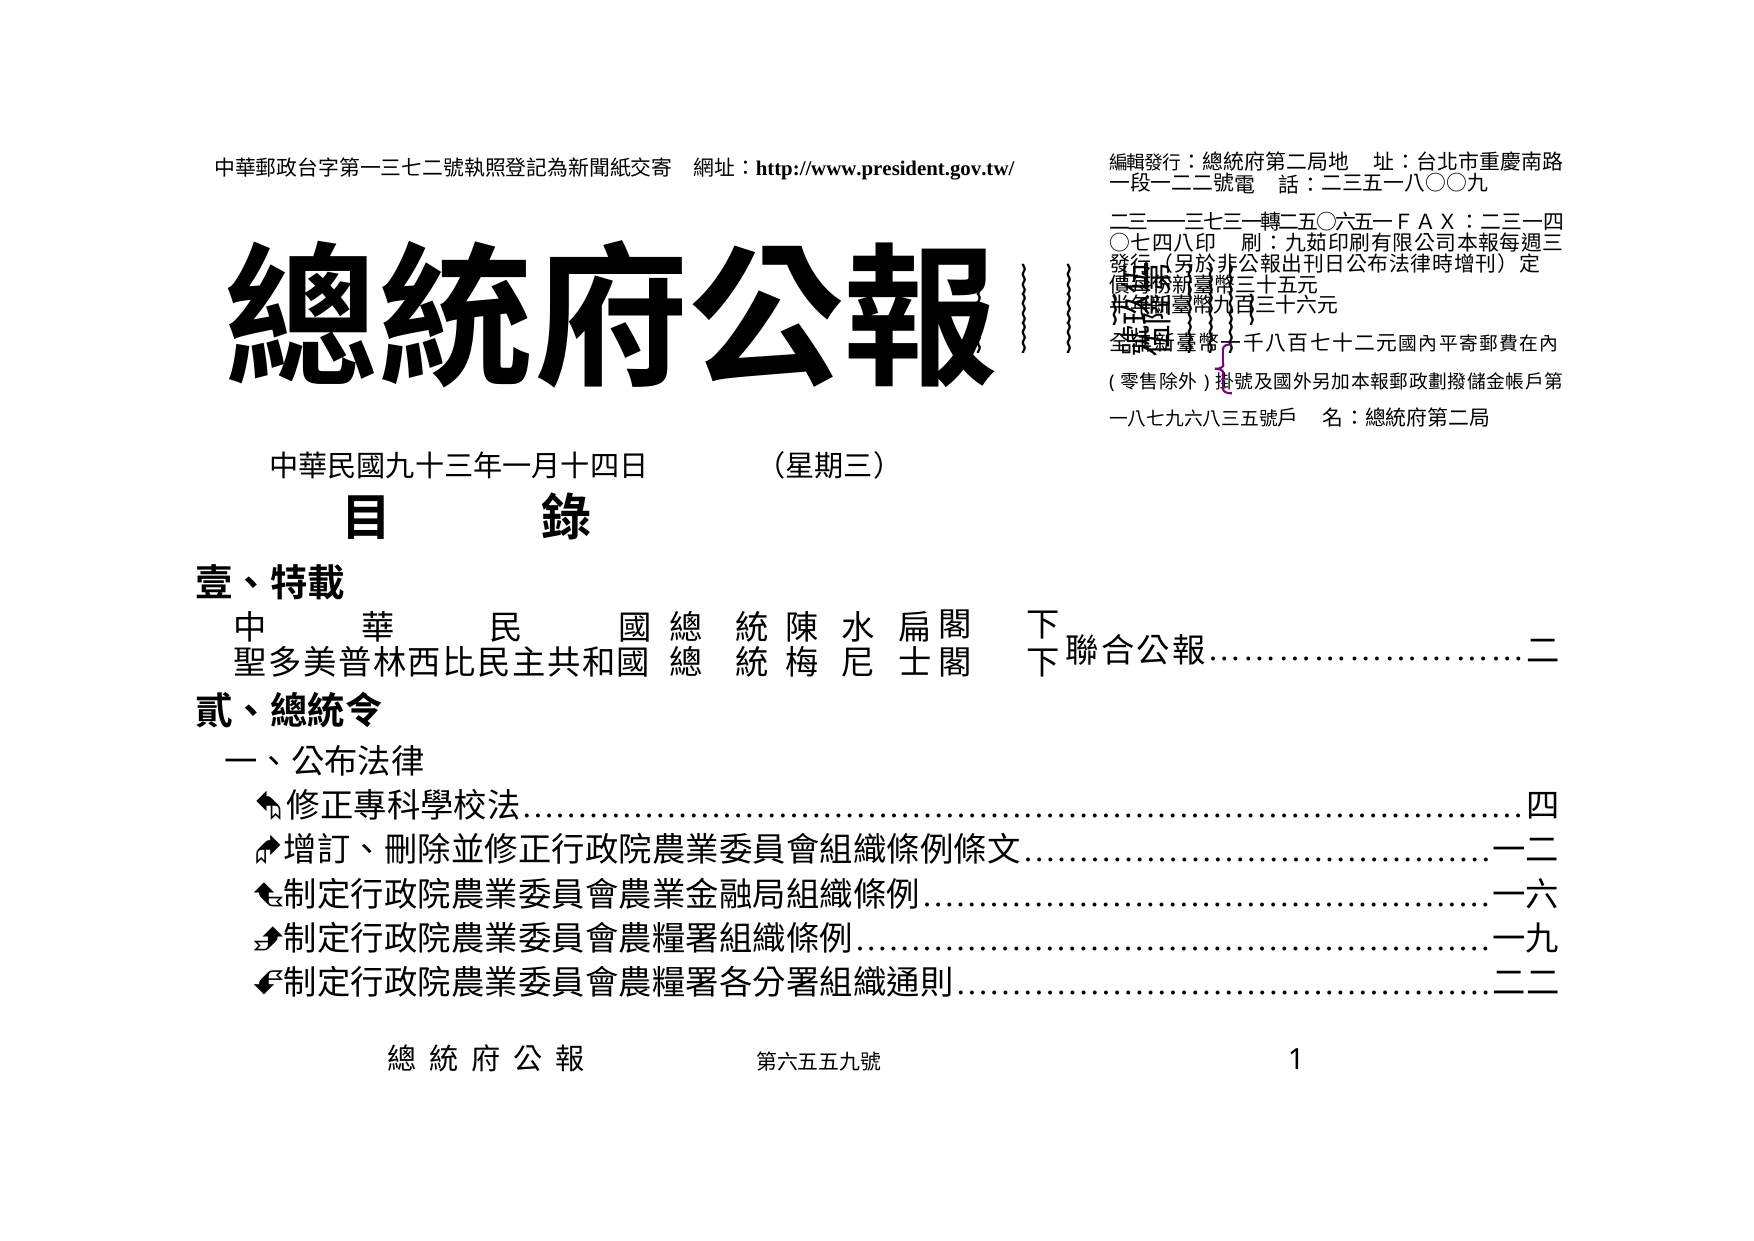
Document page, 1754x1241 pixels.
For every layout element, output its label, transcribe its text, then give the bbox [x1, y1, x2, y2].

text 制定行政院農業委員會農糧署各分署組織通則…………………………………………二二 [253, 959, 1559, 1004]
table_cell 聖多美普林西比民主共和國 [229, 648, 654, 683]
table_cell 總 統 [654, 648, 782, 683]
table_cell 閣下 [935, 648, 1063, 683]
text 壹、特載 [195, 563, 1559, 605]
table_cell 梅尼士 [782, 648, 935, 683]
table_header 閣下 [935, 613, 1063, 648]
table_header 陳水扁 [905, 619, 924, 623]
table_cell 梅尼士 [849, 650, 867, 655]
text 一、公布法律 [224, 740, 1559, 782]
table_header 聯合公報………………………二 [1063, 613, 1563, 683]
text 制定行政院農業委員會農業金融局組織條例……………………………………………一六 [253, 871, 1559, 915]
table_header 總 統 [654, 613, 782, 648]
text 制定行政院農業委員會農糧署組織條例…………………………………………………一九 [253, 915, 1559, 959]
text 貳、總統令 [195, 691, 1559, 733]
text 修正專科學校法………………………………………………………………………………四 [253, 782, 1559, 826]
text 目 錄 [341, 234, 1559, 543]
table_header 陳水扁 [782, 613, 935, 648]
text 增訂、刪除並修正行政院農業委員會組織條例條文……………………………………一二 [253, 826, 1559, 871]
table_header [220, 613, 229, 683]
table_header 中華民國 [229, 613, 654, 648]
